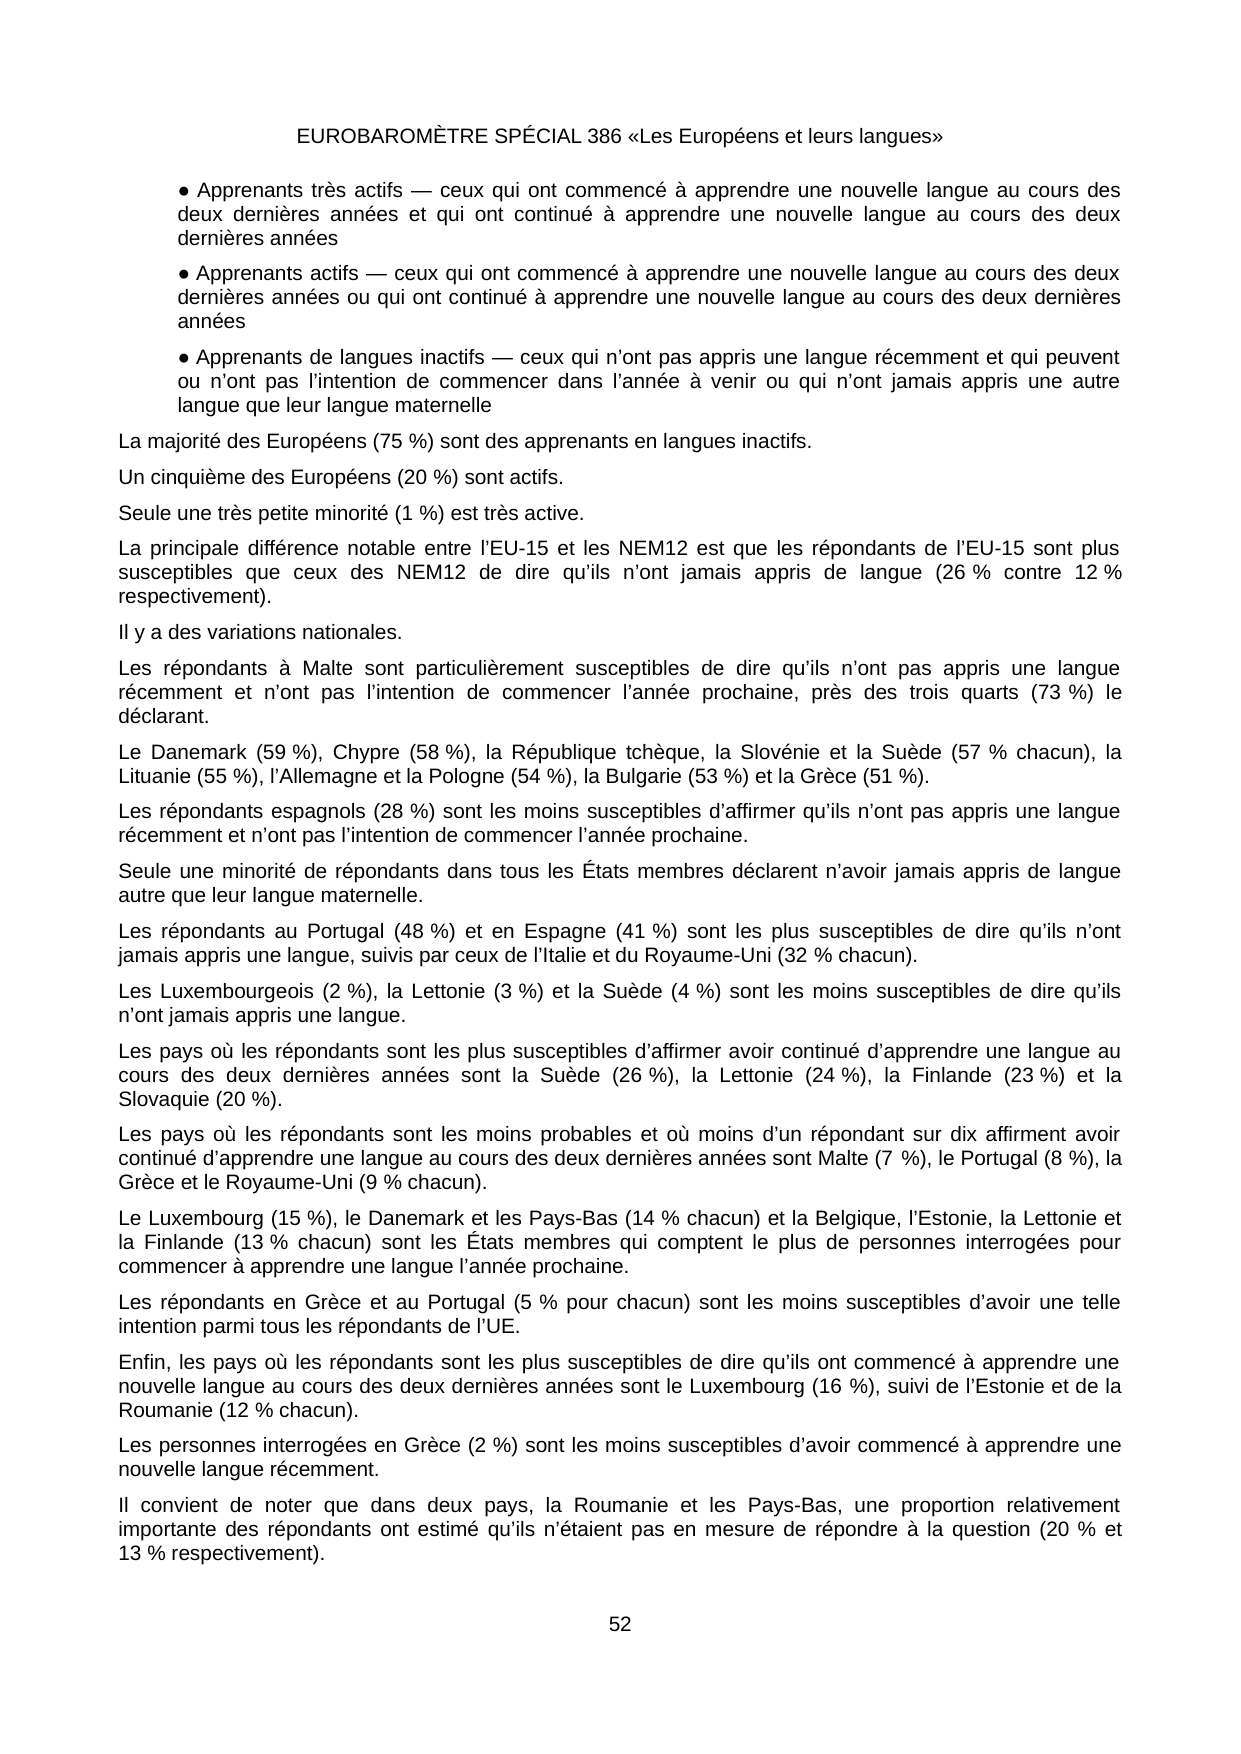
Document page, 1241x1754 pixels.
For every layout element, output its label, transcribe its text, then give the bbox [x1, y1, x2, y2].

text Seule une minorité de répondants dans tous les États membres déclarent n’avoir jamais appris de langue autre que leur langue maternelle. [118, 859, 1122, 907]
text Le Danemark (59 %), Chypre (58 %), la République tchèque, la Slovénie et la Suède (57 % chacun), la Lituanie (55 %), l’Allemagne et la Pologne (54 %), la Bulgarie (53 %) et la Grèce (51 %). [118, 739, 1122, 787]
text Les personnes interrogées en Grèce (2 %) sont les moins susceptibles d’avoir commencé à apprendre une nouvelle langue récemment. [118, 1433, 1122, 1481]
text Le Luxembourg (15 %), le Danemark et les Pays-Bas (14 % chacun) et la Belgique, l’Estonie, la Lettonie et la Finlande (13 % chacun) sont les États membres qui comptent le plus de personnes interrogées pour commencer à apprendre une langue l’année prochaine. [118, 1206, 1122, 1278]
text Les répondants au Portugal (48 %) et en Espagne (41 %) sont les plus susceptibles de dire qu’ils n’ont jamais appris une langue, suivis par ceux de l’Italie et du Royaume-Uni (32 % chacun). [118, 919, 1122, 967]
text Il convient de noter que dans deux pays, la Roumanie et les Pays-Bas, une proportion relativement importante des répondants ont estimé qu’ils n’étaient pas en mesure de répondre à la question (20 % et 13 % respectivement). [118, 1493, 1122, 1565]
text Seule une très petite minorité (1 %) est très active. [118, 500, 1122, 524]
text ● Apprenants de langues inactifs — ceux qui n’ont pas appris une langue récemment et qui peuvent ou n’ont pas l’intention de commencer dans l’année à venir ou qui n’ont jamais appris une autre langue que leur langue maternelle [177, 345, 1122, 417]
text Les pays où les répondants sont les plus susceptibles d’affirmer avoir continué d’apprendre une langue au cours des deux dernières années sont la Suède (26 %), la Lettonie (24 %), la Finlande (23 %) et la Slovaquie (20 %). [118, 1038, 1122, 1110]
text Les pays où les répondants sont les moins probables et où moins d’un répondant sur dix affirment avoir continué d’apprendre une langue au cours des deux dernières années sont Malte (7 %), le Portugal (8 %), la Grèce et le Royaume-Uni (9 % chacun). [118, 1122, 1122, 1194]
text La majorité des Européens (75 %) sont des apprenants en langues inactifs. [118, 429, 1122, 453]
text La principale différence notable entre l’EU-15 et les NEM12 est que les répondants de l’EU-15 sont plus susceptibles que ceux des NEM12 de dire qu’ils n’ont jamais appris de langue (26 % contre 12 % respectivement). [118, 536, 1122, 608]
text Enfin, les pays où les répondants sont les plus susceptibles de dire qu’ils ont commencé à apprendre une nouvelle langue au cours des deux dernières années sont le Luxembourg (16 %), suivi de l’Estonie et de la Roumanie (12 % chacun). [118, 1349, 1122, 1421]
text Il y a des variations nationales. [118, 620, 1122, 644]
text ● Apprenants très actifs — ceux qui ont commencé à apprendre une nouvelle langue au cours des deux dernières années et qui ont continué à apprendre une nouvelle langue au cours des deux dernières années [177, 177, 1122, 249]
text Les répondants espagnols (28 %) sont les moins susceptibles d’affirmer qu’ils n’ont pas appris une langue récemment et n’ont pas l’intention de commencer l’année prochaine. [118, 799, 1122, 847]
text Un cinquième des Européens (20 %) sont actifs. [118, 464, 1122, 488]
text Les Luxembourgeois (2 %), la Lettonie (3 %) et la Suède (4 %) sont les moins susceptibles de dire qu’ils n’ont jamais appris une langue. [118, 979, 1122, 1027]
text Les répondants en Grèce et au Portugal (5 % pour chacun) sont les moins susceptibles d’avoir une telle intention parmi tous les répondants de l’UE. [118, 1290, 1122, 1338]
text Les répondants à Malte sont particulièrement susceptibles de dire qu’ils n’ont pas appris une langue récemment et n’ont pas l’intention de commencer l’année prochaine, près des trois quarts (73 %) le déclarant. [118, 656, 1122, 728]
text ● Apprenants actifs — ceux qui ont commencé à apprendre une nouvelle langue au cours des deux dernières années ou qui ont continué à apprendre une nouvelle langue au cours des deux dernières années [177, 261, 1122, 333]
